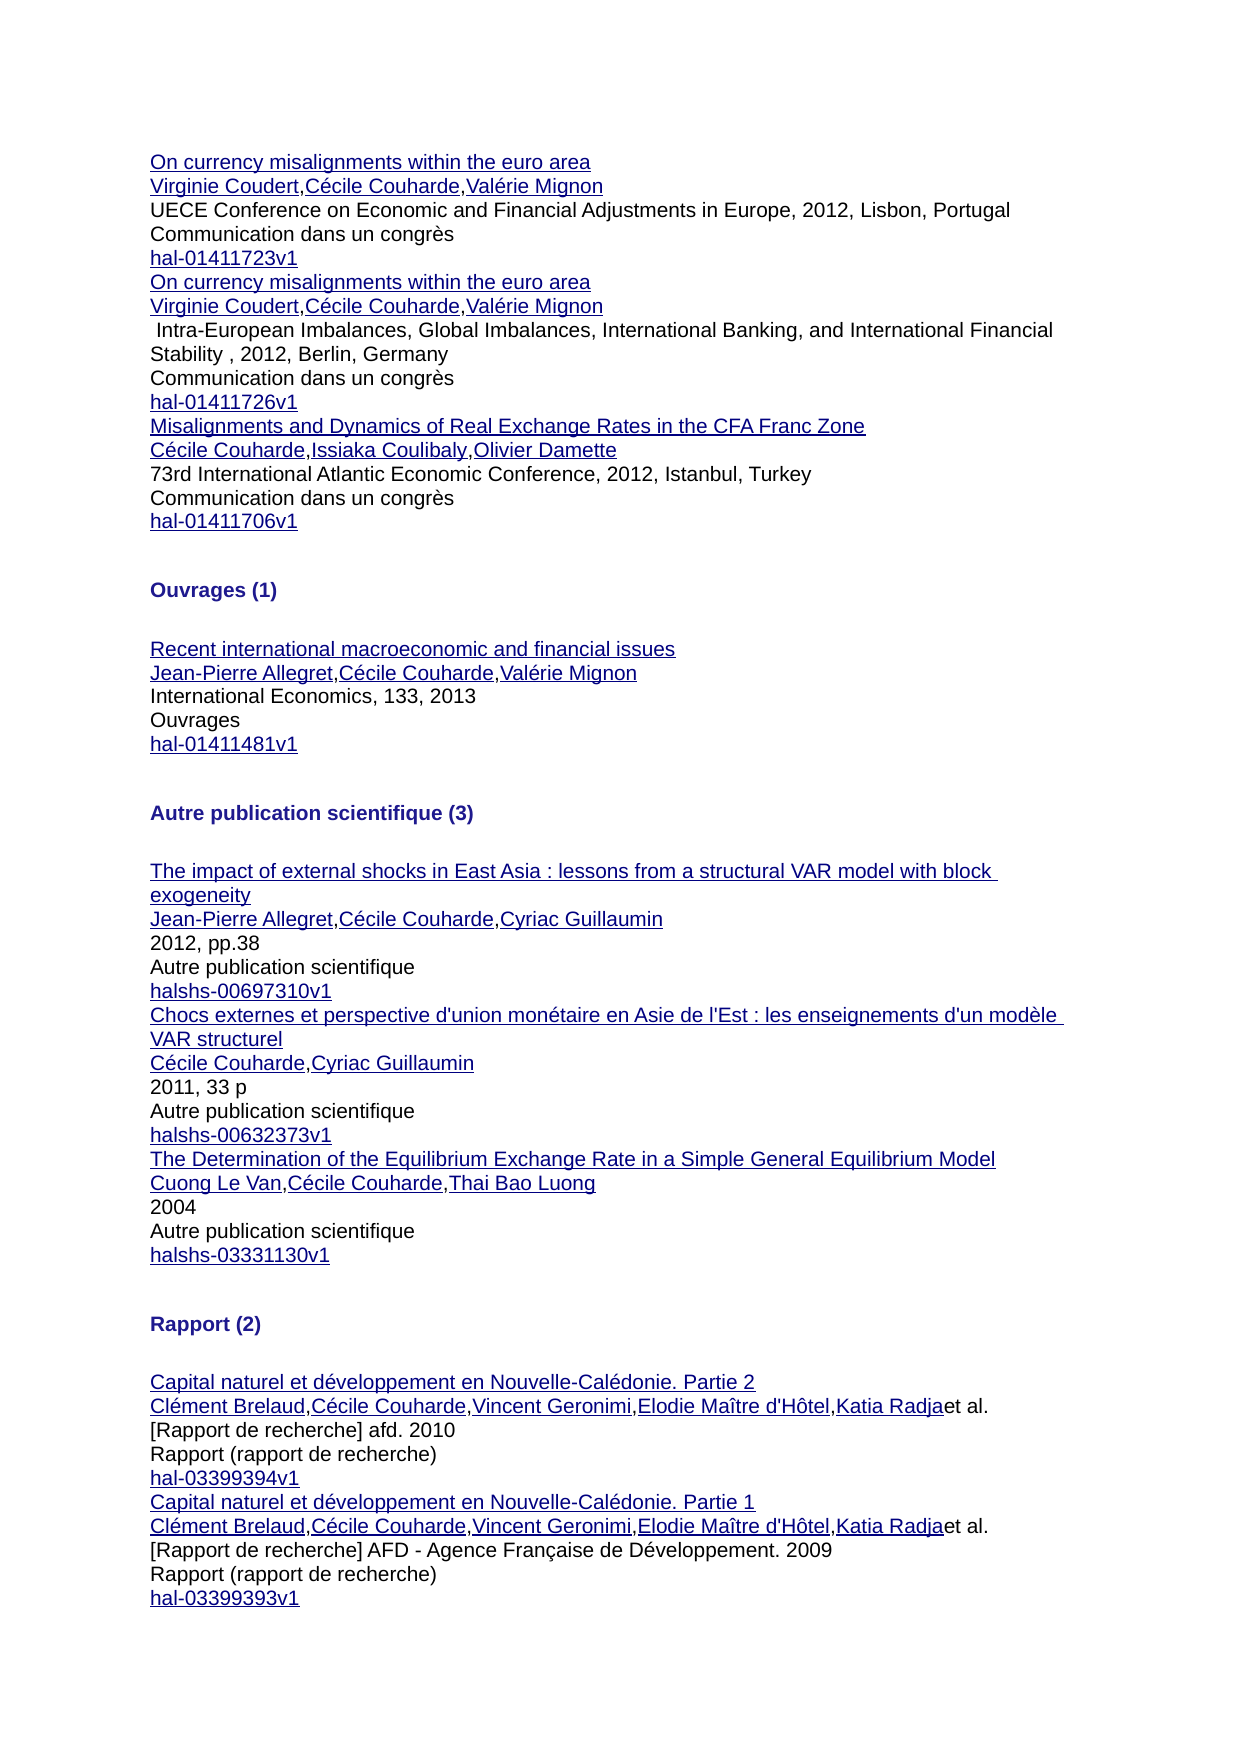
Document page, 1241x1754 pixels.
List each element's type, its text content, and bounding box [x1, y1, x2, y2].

table_header The impact of external shocks in East Asia : lessons from a structural VAR model with block exogeneity Jean-Pierre Allegret,Cécile Couharde,Cyriac Guillaumin 2012, pp.38 Autre publication scientifique halshs-00697310v1 [150, 859, 1090, 1003]
table_cell On currency misalignments within the euro area Virginie Coudert,Cécile Couharde,Valérie Mignon Intra-European Imbalances, Global Imbalances, International Banking, and International Financial Stability , 2012, Berlin, Germany Communication dans un congrès hal-01411726v1 [150, 270, 1090, 413]
table_header Recent international macroeconomic and financial issues Jean-Pierre Allegret,Cécile Couharde,Valérie Mignon International Economics, 133, 2013 Ouvrages hal-01411481v1 [150, 636, 1090, 756]
subtitle Ouvrages (1) [150, 578, 1090, 602]
table_header Capital naturel et développement en Nouvelle-Calédonie. Partie 2 Clément Brelaud,Cécile Couharde,Vincent Geronimi,Elodie Maître d'Hôtel,Katia Radjaet al. [Rapport de recherche] afd. 2010 Rapport (rapport de recherche) hal-03399394v1 [150, 1370, 1090, 1489]
table_cell Misalignments and Dynamics of Real Exchange Rates in the CFA Franc Zone Cécile Couharde,Issiaka Coulibaly,Olivier Damette 73rd International Atlantic Economic Conference, 2012, Istanbul, Turkey Communication dans un congrès hal-01411706v1 [150, 414, 1090, 533]
table_cell On currency misalignments within the euro area Virginie Coudert,Cécile Couharde,Valérie Mignon UECE Conference on Economic and Financial Adjustments in Europe, 2012, Lisbon, Portugal Communication dans un congrès hal-01411723v1 [150, 150, 1090, 270]
subtitle Autre publication scientifique (3) [150, 801, 1090, 825]
table_cell The Determination of the Equilibrium Exchange Rate in a Simple General Equilibrium Model Cuong Le Van,Cécile Couharde,Thai Bao Luong 2004 Autre publication scientifique halshs-03331130v1 [150, 1147, 1090, 1267]
table_cell Chocs externes et perspective d'union monétaire en Asie de l'Est : les enseignements d'un modèle VAR structurel Cécile Couharde,Cyriac Guillaumin 2011, 33 p Autre publication scientifique halshs-00632373v1 [150, 1003, 1090, 1147]
table_cell Capital naturel et développement en Nouvelle-Calédonie. Partie 1 Clément Brelaud,Cécile Couharde,Vincent Geronimi,Elodie Maître d'Hôtel,Katia Radjaet al. [Rapport de recherche] AFD - Agence Française de Développement. 2009 Rapport (rapport de recherche) hal-03399393v1 [150, 1490, 1090, 1609]
subtitle Rapport (2) [150, 1311, 1090, 1335]
